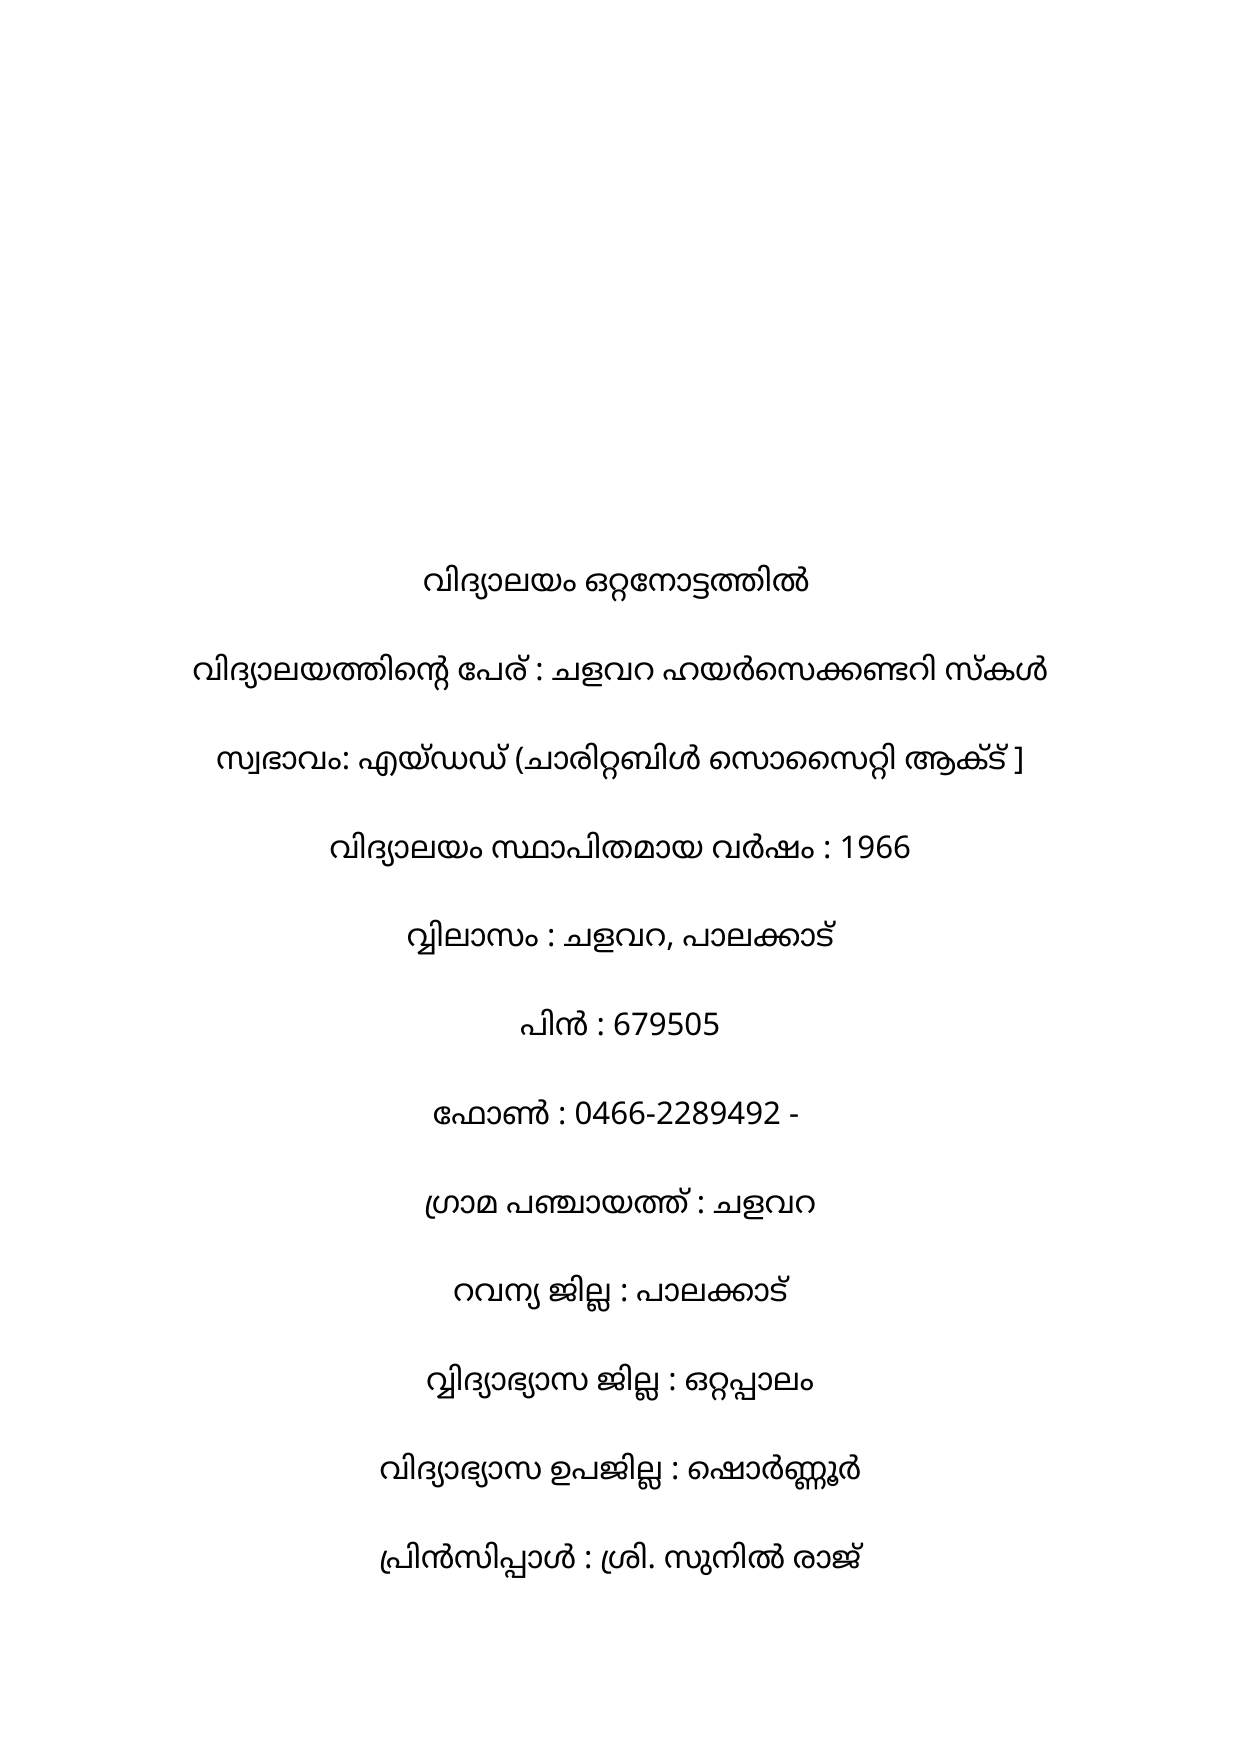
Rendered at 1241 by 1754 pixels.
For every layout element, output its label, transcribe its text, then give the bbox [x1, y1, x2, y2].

text പിന്‍ : 679505 [118, 1002, 1122, 1048]
text വ്വിലാസം : ചളവറ, പാലക്കാട് [118, 913, 1122, 959]
text ഫോണ്‍ : 0466-2289492 - [118, 1091, 1122, 1137]
text പ്രിന്‍സിപ്പാള്‍ : ശ്രി. സുനിൽ രാജ് [118, 1535, 1122, 1581]
text വിദ്യാലയം ഒറ്റനോട്ടത്തില്‍ [118, 564, 1122, 604]
text റവന്യ ജില്ല : പാലക്കാട്‌ [118, 1268, 1122, 1314]
text ഗ്രാമ പഞ്ചായത്ത്‌ : ചളവറ [118, 1180, 1122, 1226]
text വിദ്യാലയം സ്ഥാപിതമായ വര്‍ഷം : 1966 [118, 825, 1122, 871]
text സ്വഭാവം: എയ്ഡഡ്‌ (ചാരിറ്റബിള്‍ സൊസൈറ്റി ആക്ട്‌ ] [118, 736, 1122, 782]
text വ്വിദ്യാഭ്യാസ ജില്ല : ഒറ്റപ്പാലം [118, 1357, 1122, 1403]
text വിദ്യാഭ്യാസ ഉപജില്ല : ഷൊര്‍ണ്ണൂര്‍ [118, 1446, 1122, 1492]
text വിദ്യാലയത്തിന്റെ പേര്‌ : ചളവറ ഹയര്‍സെക്കണ്ടറി സ്കള്‍ [118, 647, 1122, 693]
